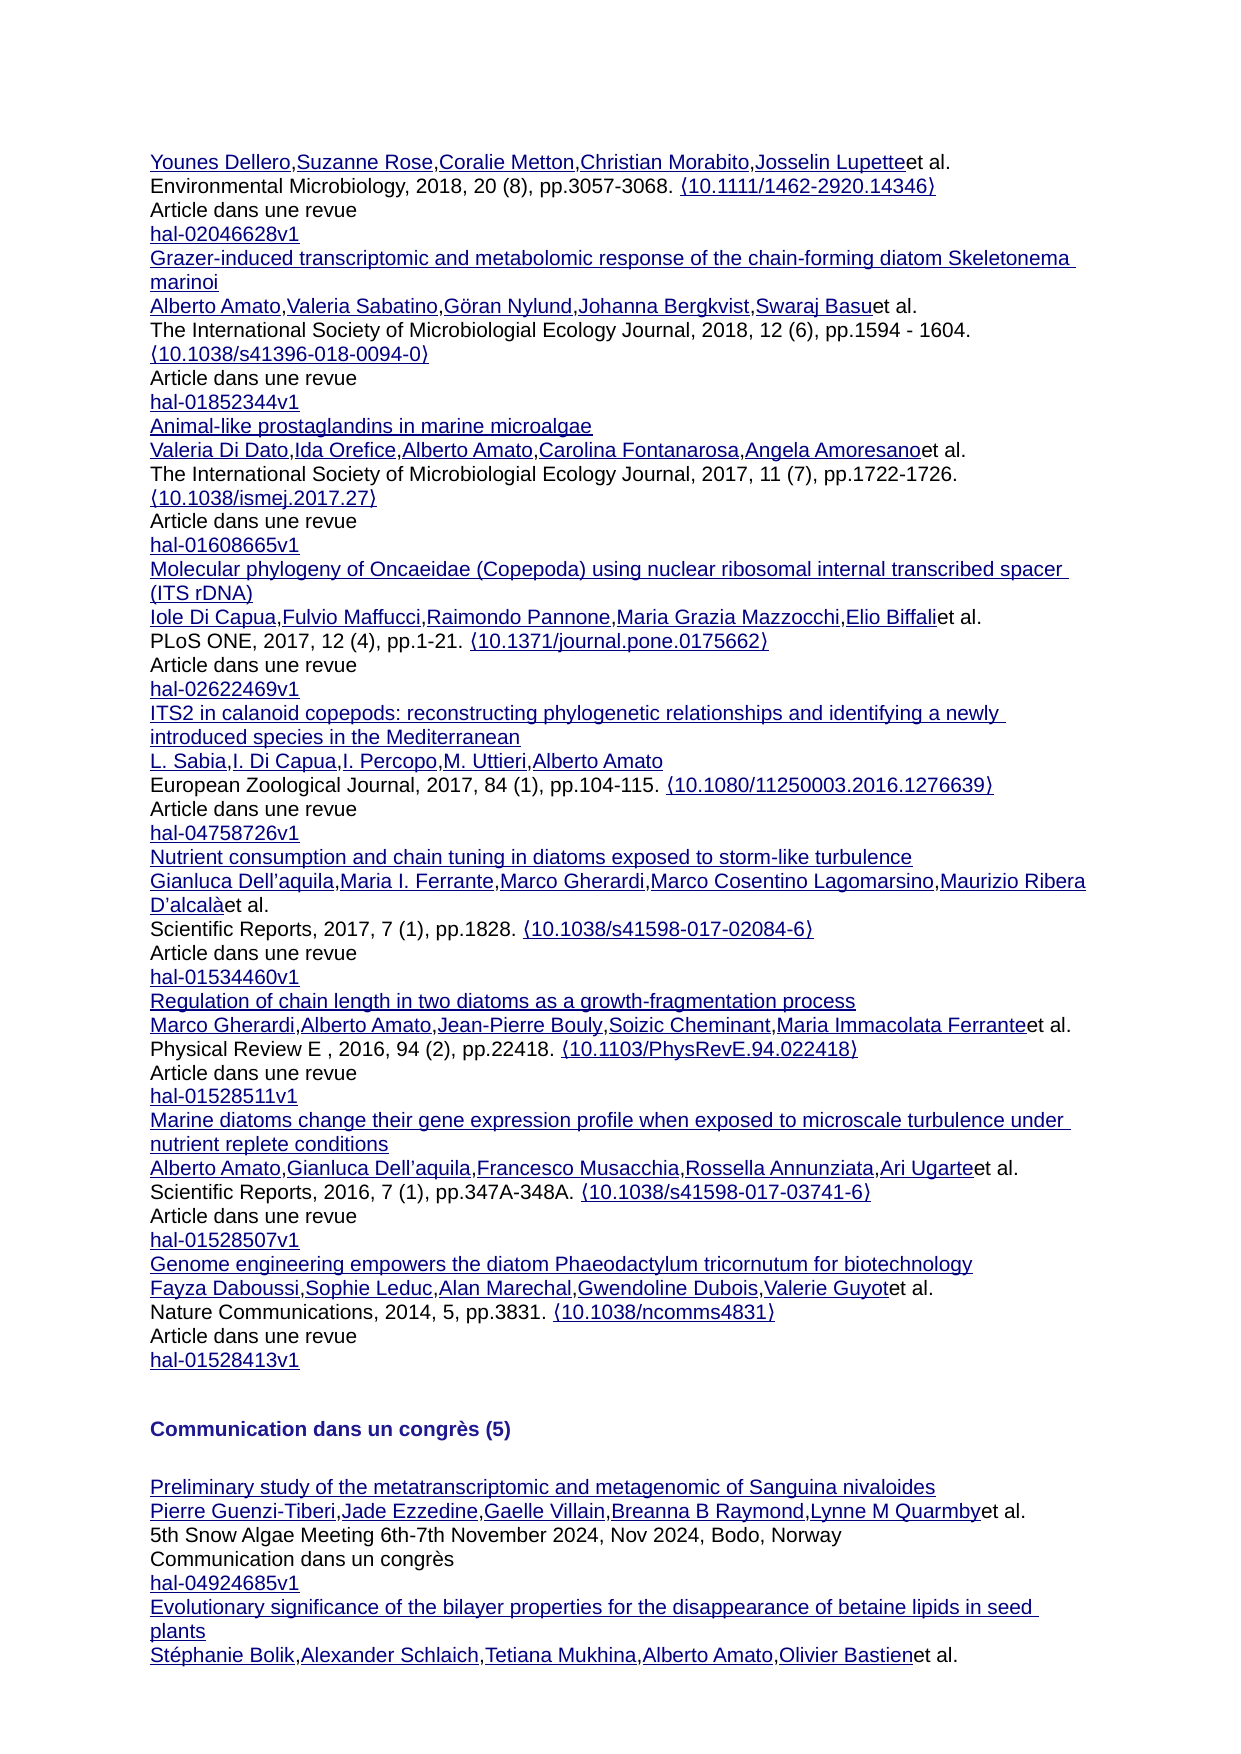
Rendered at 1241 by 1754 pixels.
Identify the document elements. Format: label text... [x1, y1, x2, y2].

table_cell ITS2 in calanoid copepods: reconstructing phylogenetic relationships and identifying a newly introduced species in the Mediterranean L. Sabia,I. Di Capua,I. Percopo,M. Uttieri,Alberto Amato European Zoological Journal, 2017, 84 (1), pp.104-115. ⟨10.1080/11250003.2016.1276639⟩ Article dans une revue hal-04758726v1 [150, 701, 1090, 845]
table_cell Grazer-induced transcriptomic and metabolomic response of the chain-forming diatom Skeletonema marinoi Alberto Amato,Valeria Sabatino,Göran Nylund,Johanna Bergkvist,Swaraj Basuet al. The International Society of Microbiologial Ecology Journal, 2018, 12 (6), pp.1594 - 1604. ⟨10.1038/s41396-018-0094-0⟩ Article dans une revue hal-01852344v1 [150, 246, 1090, 413]
table_cell Genome engineering empowers the diatom Phaeodactylum tricornutum for biotechnology Fayza Daboussi,Sophie Leduc,Alan Marechal,Gwendoline Dubois,Valerie Guyotet al. Nature Communications, 2014, 5, pp.3831. ⟨10.1038/ncomms4831⟩ Article dans une revue hal-01528413v1 [150, 1252, 1090, 1372]
table_cell Molecular phylogeny of Oncaeidae (Copepoda) using nuclear ribosomal internal transcribed spacer (ITS rDNA) Iole Di Capua,Fulvio Maffucci,Raimondo Pannone,Maria Grazia Mazzocchi,Elio Biffaliet al. PLoS ONE, 2017, 12 (4), pp.1-21. ⟨10.1371/journal.pone.0175662⟩ Article dans une revue hal-02622469v1 [150, 557, 1090, 701]
table_cell Evolutionary significance of the bilayer properties for the disappearance of betaine lipids in seed plants Stéphanie Bolik,Alexander Schlaich,Tetiana Mukhina,Alberto Amato,Olivier Bastienet al. [150, 1595, 1090, 1667]
table_header Preliminary study of the metatranscriptomic and metagenomic of Sanguina nivaloides Pierre Guenzi-Tiberi,Jade Ezzedine,Gaelle Villain,Breanna B Raymond,Lynne M Quarmbyet al. 5th Snow Algae Meeting 6th-7th November 2024, Nov 2024, Bodo, Norway Communication dans un congrès hal-04924685v1 [150, 1475, 1090, 1595]
table_cell Younes Dellero,Suzanne Rose,Coralie Metton,Christian Morabito,Josselin Lupetteet al. Environmental Microbiology, 2018, 20 (8), pp.3057-3068. ⟨10.1111/1462-2920.14346⟩ Article dans une revue hal-02046628v1 [150, 150, 1090, 246]
table_cell Nutrient consumption and chain tuning in diatoms exposed to storm-like turbulence Gianluca Dell’aquila,Maria I. Ferrante,Marco Gherardi,Marco Cosentino Lagomarsino,Maurizio Ribera D’alcalàet al. Scientific Reports, 2017, 7 (1), pp.1828. ⟨10.1038/s41598-017-02084-6⟩ Article dans une revue hal-01534460v1 [150, 845, 1090, 988]
subtitle Communication dans un congrès (5) [150, 1417, 1090, 1441]
table_cell Regulation of chain length in two diatoms as a growth-fragmentation process Marco Gherardi,Alberto Amato,Jean-Pierre Bouly,Soizic Cheminant,Maria Immacolata Ferranteet al. Physical Review E , 2016, 94 (2), pp.22418. ⟨10.1103/PhysRevE.94.022418⟩ Article dans une revue hal-01528511v1 [150, 989, 1090, 1108]
table_cell Marine diatoms change their gene expression profile when exposed to microscale turbulence under nutrient replete conditions Alberto Amato,Gianluca Dell’aquila,Francesco Musacchia,Rossella Annunziata,Ari Ugarteet al. Scientific Reports, 2016, 7 (1), pp.347A-348A. ⟨10.1038/s41598-017-03741-6⟩ Article dans une revue hal-01528507v1 [150, 1108, 1090, 1252]
table_cell Animal-like prostaglandins in marine microalgae Valeria Di Dato,Ida Orefice,Alberto Amato,Carolina Fontanarosa,Angela Amoresanoet al. The International Society of Microbiologial Ecology Journal, 2017, 11 (7), pp.1722-1726. ⟨10.1038/ismej.2017.27⟩ Article dans une revue hal-01608665v1 [150, 414, 1090, 557]
